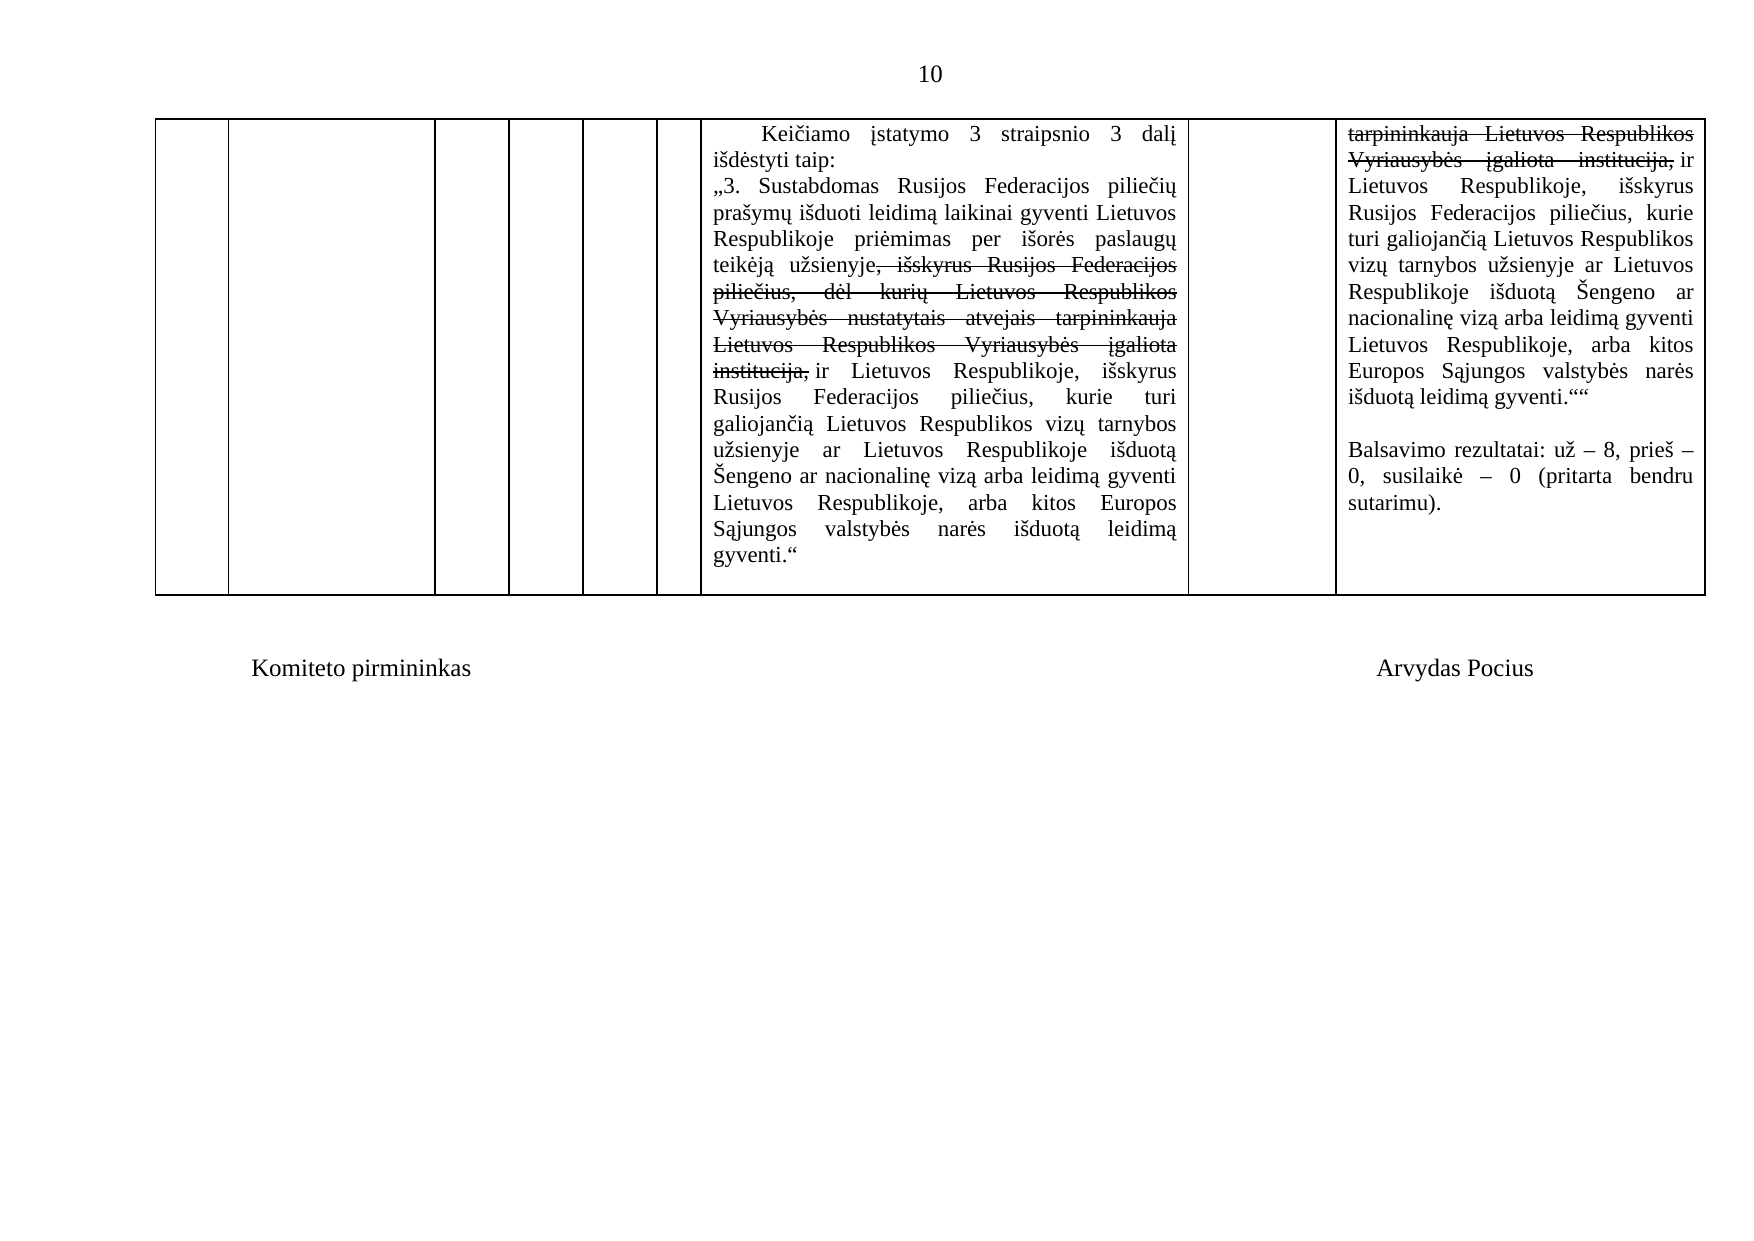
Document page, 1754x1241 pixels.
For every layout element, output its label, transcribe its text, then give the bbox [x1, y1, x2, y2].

table_cell tarpininkauja Lietuvos Respublikos Vyriausybės įgaliota institucija, ir Lietuvos Respublikoje, išskyrus Rusijos Federacijos piliečius, kurie turi galiojančią Lietuvos Respublikos vizų tarnybos užsienyje ar Lietuvos Respublikoje išduotą Šengeno ar nacionalinę vizą arba leidimą gyventi Lietuvos Respublikoje, arba kitos Europos Sąjungos valstybės narės išduotą leidimą gyventi.““ Balsavimo rezultatai: už – 8, prieš – 0, susilaikė – 0 (pritarta bendru sutarimu). [1337, 120, 1704, 594]
table_cell [229, 120, 434, 594]
table_cell [584, 120, 656, 594]
table_cell [658, 120, 700, 594]
table_cell [156, 120, 228, 594]
table_cell [436, 120, 508, 594]
table_cell [510, 120, 582, 594]
table_cell Keičiamo įstatymo 3 straipsnio 3 dalį išdėstyti taip: „3. Sustabdomas Rusijos Federacijos piliečių prašymų išduoti leidimą laikinai gyventi Lietuvos Respublikoje priėmimas per išorės paslaugų teikėją užsienyje, išskyrus Rusijos Federacijos piliečius, dėl kurių Lietuvos Respublikos Vyriausybės nustatytais atvejais tarpininkauja Lietuvos Respublikos Vyriausybės įgaliota institucija, ir Lietuvos Respublikoje, išskyrus Rusijos Federacijos piliečius, kurie turi galiojančią Lietuvos Respublikos vizų tarnybos užsienyje ar Lietuvos Respublikoje išduotą Šengeno ar nacionalinę vizą arba leidimą gyventi Lietuvos Respublikoje, arba kitos Europos Sąjungos valstybės narės išduotą leidimą gyventi.“ [702, 120, 1188, 594]
text Komiteto pirmininkas Arvydas Pocius [177, 653, 1683, 682]
table_cell [1189, 120, 1335, 594]
